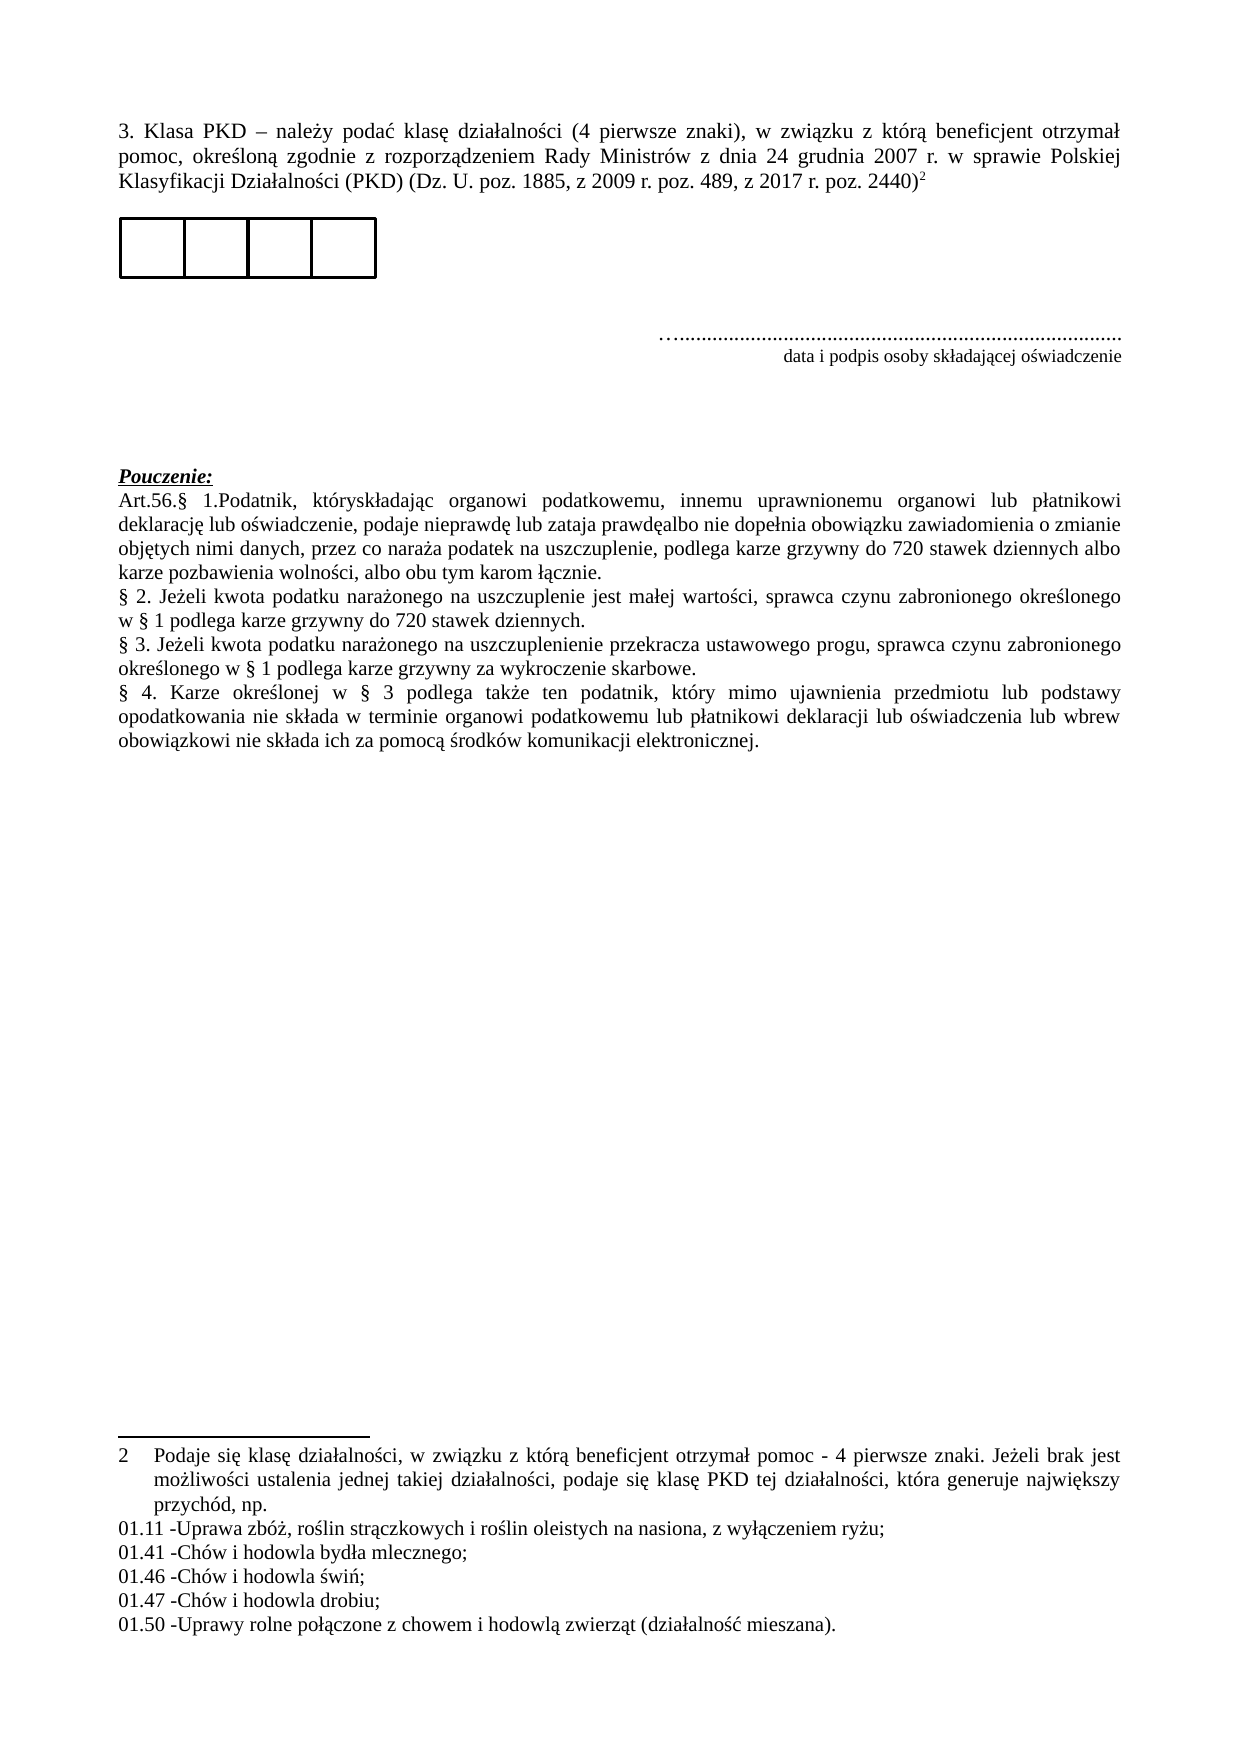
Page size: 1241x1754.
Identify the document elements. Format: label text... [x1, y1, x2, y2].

text § 3. Jeżeli kwota podatku narażonego na uszczuplenienie przekracza ustawowego progu, sprawca czynu zabronionego określonego w § 1 podlega karze grzywny za wykroczenie skarbowe. [118, 632, 1122, 680]
text 01.46 -Chów i hodowla świń; [118, 1564, 1122, 1588]
text 01.11 -Uprawa zbóż, roślin strączkowych i roślin oleistych na nasiona, z wyłączeniem ryżu; [118, 1516, 1122, 1539]
text 01.50 -Uprawy rolne połączone z chowem i hodowlą zwierząt (działalność mieszana). [118, 1612, 1122, 1636]
text 01.47 -Chów i hodowla drobiu; [118, 1588, 1122, 1612]
text data i podpis osoby składającej oświadczenie [118, 345, 1122, 367]
text Pouczenie: [118, 464, 1122, 488]
text § 4. Karze określonej w § 3 podlega także ten podatnik, który mimo ujawnienia przedmiotu lub podstawy opodatkowania nie składa w terminie organowi podatkowemu lub płatnikowi deklaracji lub oświadczenia lub wbrew obowiązkowi nie składa ich za pomocą środków komunikacji elektronicznej. [118, 680, 1122, 752]
text 01.41 -Chów i hodowla bydła mlecznego; [118, 1539, 1122, 1564]
text § 2. Jeżeli kwota podatku narażonego na uszczuplenie jest małej wartości, sprawca czynu zabronionego określonego w § 1 podlega karze grzywny do 720 stawek dziennych. [118, 584, 1122, 632]
text Art.56.§ 1.Podatnik, któryskładając organowi podatkowemu, innemu uprawnionemu organowi lub płatnikowi deklarację lub oświadczenie, podaje nieprawdę lub zataja prawdęalbo nie dopełnia obowiązku zawiadomienia o zmianie objętych nimi danych, przez co naraża podatek na uszczuplenie, podlega karze grzywny do 720 stawek dziennych albo karze pozbawienia wolności, albo obu tym karom łącznie. [118, 488, 1122, 584]
text …................................................................................. [118, 320, 1122, 345]
text Podaje się klasę działalności, w związku z którą beneficjent otrzymał pomoc - 4 pierwsze znaki. Jeżeli brak jest możliwości ustalenia jednej takiej działalności, podaje się klasę PKD tej działalności, która generuje największy przychód, np. [118, 1443, 1122, 1516]
text 3. Klasa PKD – należy podać klasę działalności (4 pierwsze znaki), w związku z którą beneficjent otrzymał pomoc, określoną zgodnie z rozporządzeniem Rady Ministrów z dnia 24 grudnia 2007 r. w sprawie Polskiej Klasyfikacji Działalności (PKD) (Dz. U. poz. 1885, z 2009 r. poz. 489, z 2017 r. poz. 2440) [118, 118, 1122, 194]
